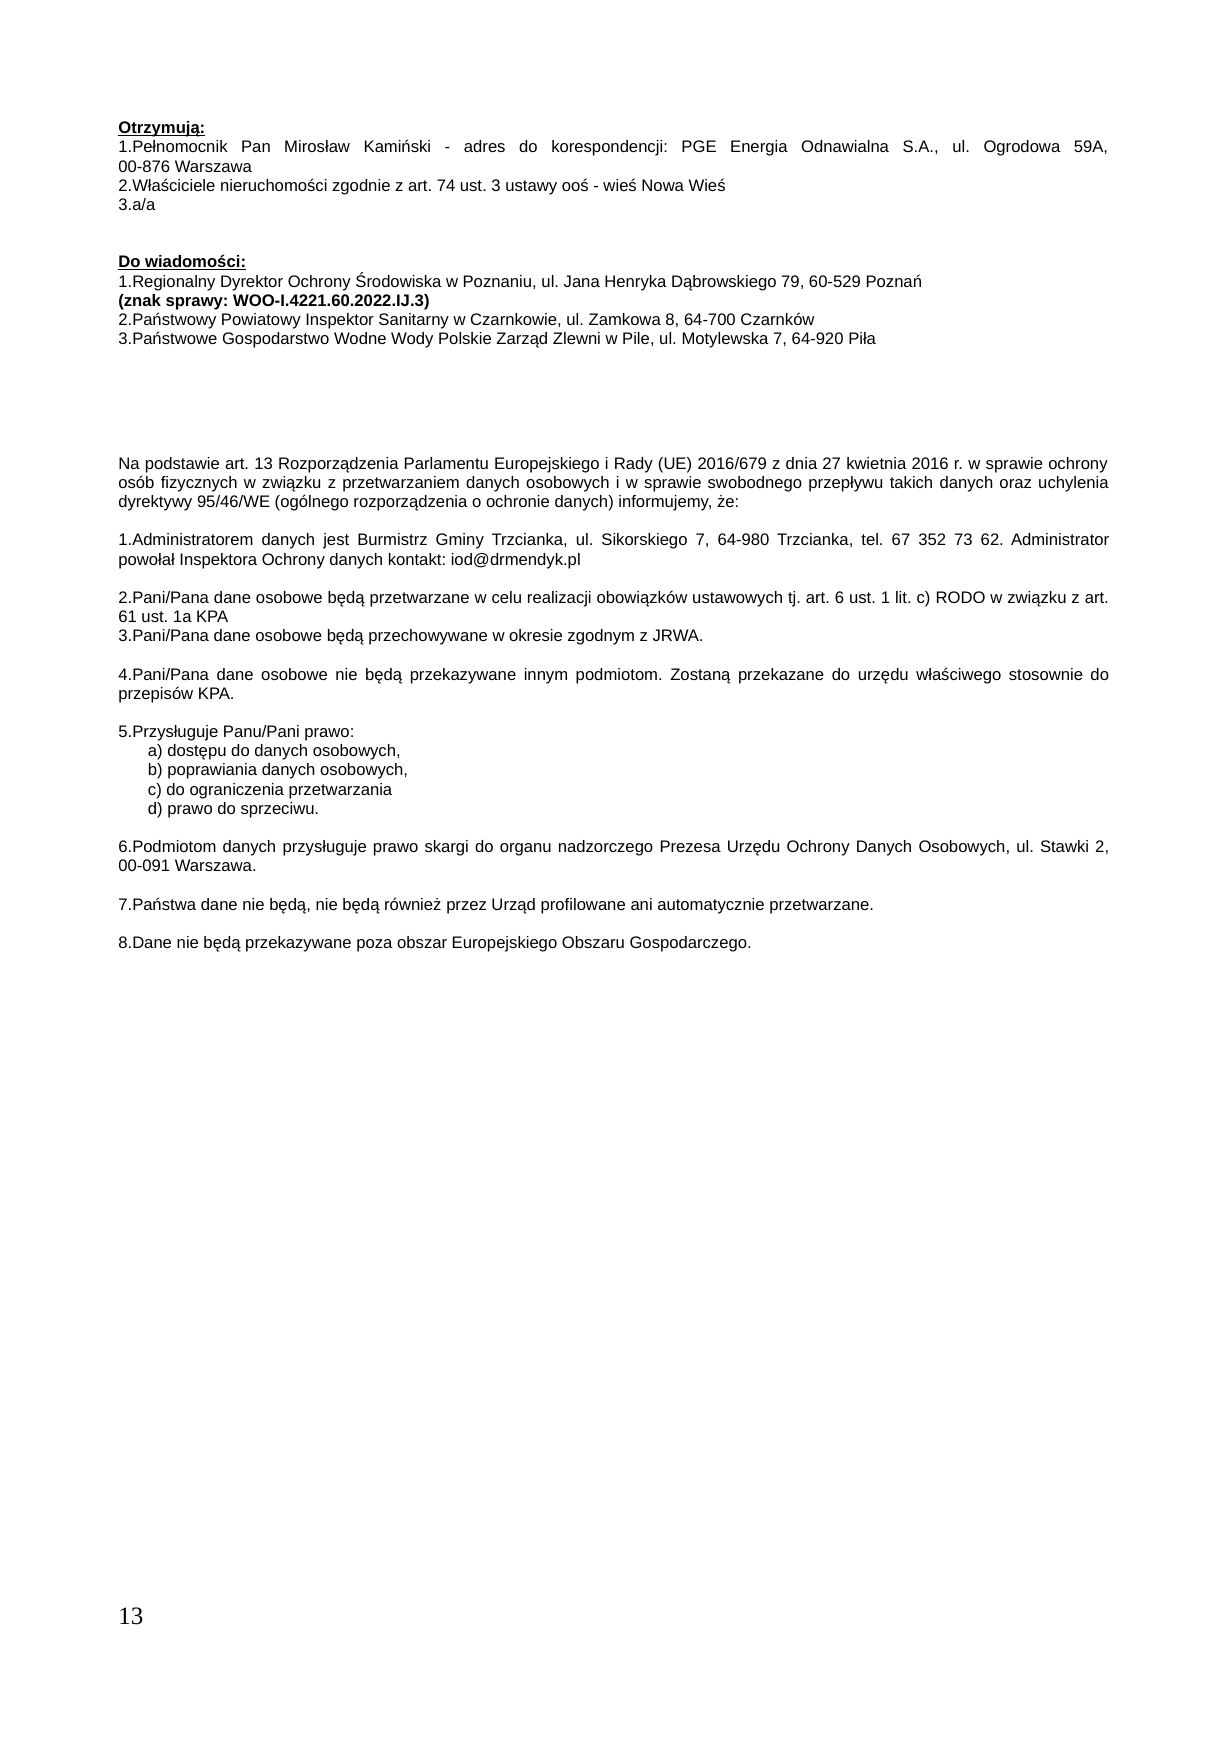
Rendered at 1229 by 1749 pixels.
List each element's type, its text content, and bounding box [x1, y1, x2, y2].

text 1.Administratorem danych jest Burmistrz Gminy Trzcianka, ul. Sikorskiego 7, 64-980 Trzcianka, tel. 67 352 73 62. Administrator powołał Inspektora Ochrony danych kontakt: iod@drmendyk.pl [118, 530, 1110, 568]
text 1.Regionalny Dyrektor Ochrony Środowiska w Poznaniu, ul. Jana Henryka Dąbrowskiego 79, 60-529 Poznań [118, 271, 1110, 291]
text 5.Przysługuje Panu/Pani prawo: [118, 722, 1110, 741]
text 3.Pani/Pana dane osobowe będą przechowywane w okresie zgodnym z JRWA. [118, 626, 1110, 645]
text 7.Państwa dane nie będą, nie będą również przez Urząd profilowane ani automatycznie przetwarzane. [118, 894, 1110, 913]
text 3.a/a [118, 195, 1110, 214]
text Na podstawie art. 13 Rozporządzenia Parlamentu Europejskiego i Rady (UE) 2016/679 z dnia 27 kwietnia 2016 r. w sprawie ochrony osób fizycznych w związku z przetwarzaniem danych osobowych i w sprawie swobodnego przepływu takich danych oraz uchylenia dyrektywy 95/46/WE (ogólnego rozporządzenia o ochronie danych) informujemy, że: [118, 453, 1110, 511]
text b) poprawiania danych osobowych, [148, 760, 1110, 779]
text a) dostępu do danych osobowych, [148, 741, 1110, 760]
text d) prawo do sprzeciwu. [148, 798, 1110, 818]
text Do wiadomości: [118, 252, 1110, 271]
text 8.Dane nie będą przekazywane poza obszar Europejskiego Obszaru Gospodarczego. [118, 933, 1110, 952]
text 2.Państwowy Powiatowy Inspektor Sanitarny w Czarnkowie, ul. Zamkowa 8, 64-700 Czarnków [118, 310, 1110, 329]
text 2.Właściciele nieruchomości zgodnie z art. 74 ust. 3 ustawy ooś - wieś Nowa Wieś [118, 176, 1110, 195]
text 3.Państwowe Gospodarstwo Wodne Wody Polskie Zarząd Zlewni w Pile, ul. Motylewska 7, 64-920 Piła [118, 329, 1110, 348]
text Otrzymują: [118, 118, 1110, 137]
text (znak sprawy: WOO-I.4221.60.2022.IJ.3) [118, 291, 1110, 310]
text 2.Pani/Pana dane osobowe będą przetwarzane w celu realizacji obowiązków ustawowych tj. art. 6 ust. 1 lit. c) RODO w związku z art. 61 ust. 1a KPA [118, 588, 1110, 626]
text 6.Podmiotom danych przysługuje prawo skargi do organu nadzorczego Prezesa Urzędu Ochrony Danych Osobowych, ul. Stawki 2, 00-091 Warszawa. [118, 837, 1110, 875]
text 4.Pani/Pana dane osobowe nie będą przekazywane innym podmiotom. Zostaną przekazane do urzędu właściwego stosownie do przepisów KPA. [118, 664, 1110, 703]
text c) do ograniczenia przetwarzania [148, 779, 1110, 798]
text 1.Pełnomocnik Pan Mirosław Kamiński - adres do korespondencji: PGE Energia Odnawialna S.A., ul. Ogrodowa 59A, 00-876 Warszawa [118, 137, 1110, 176]
